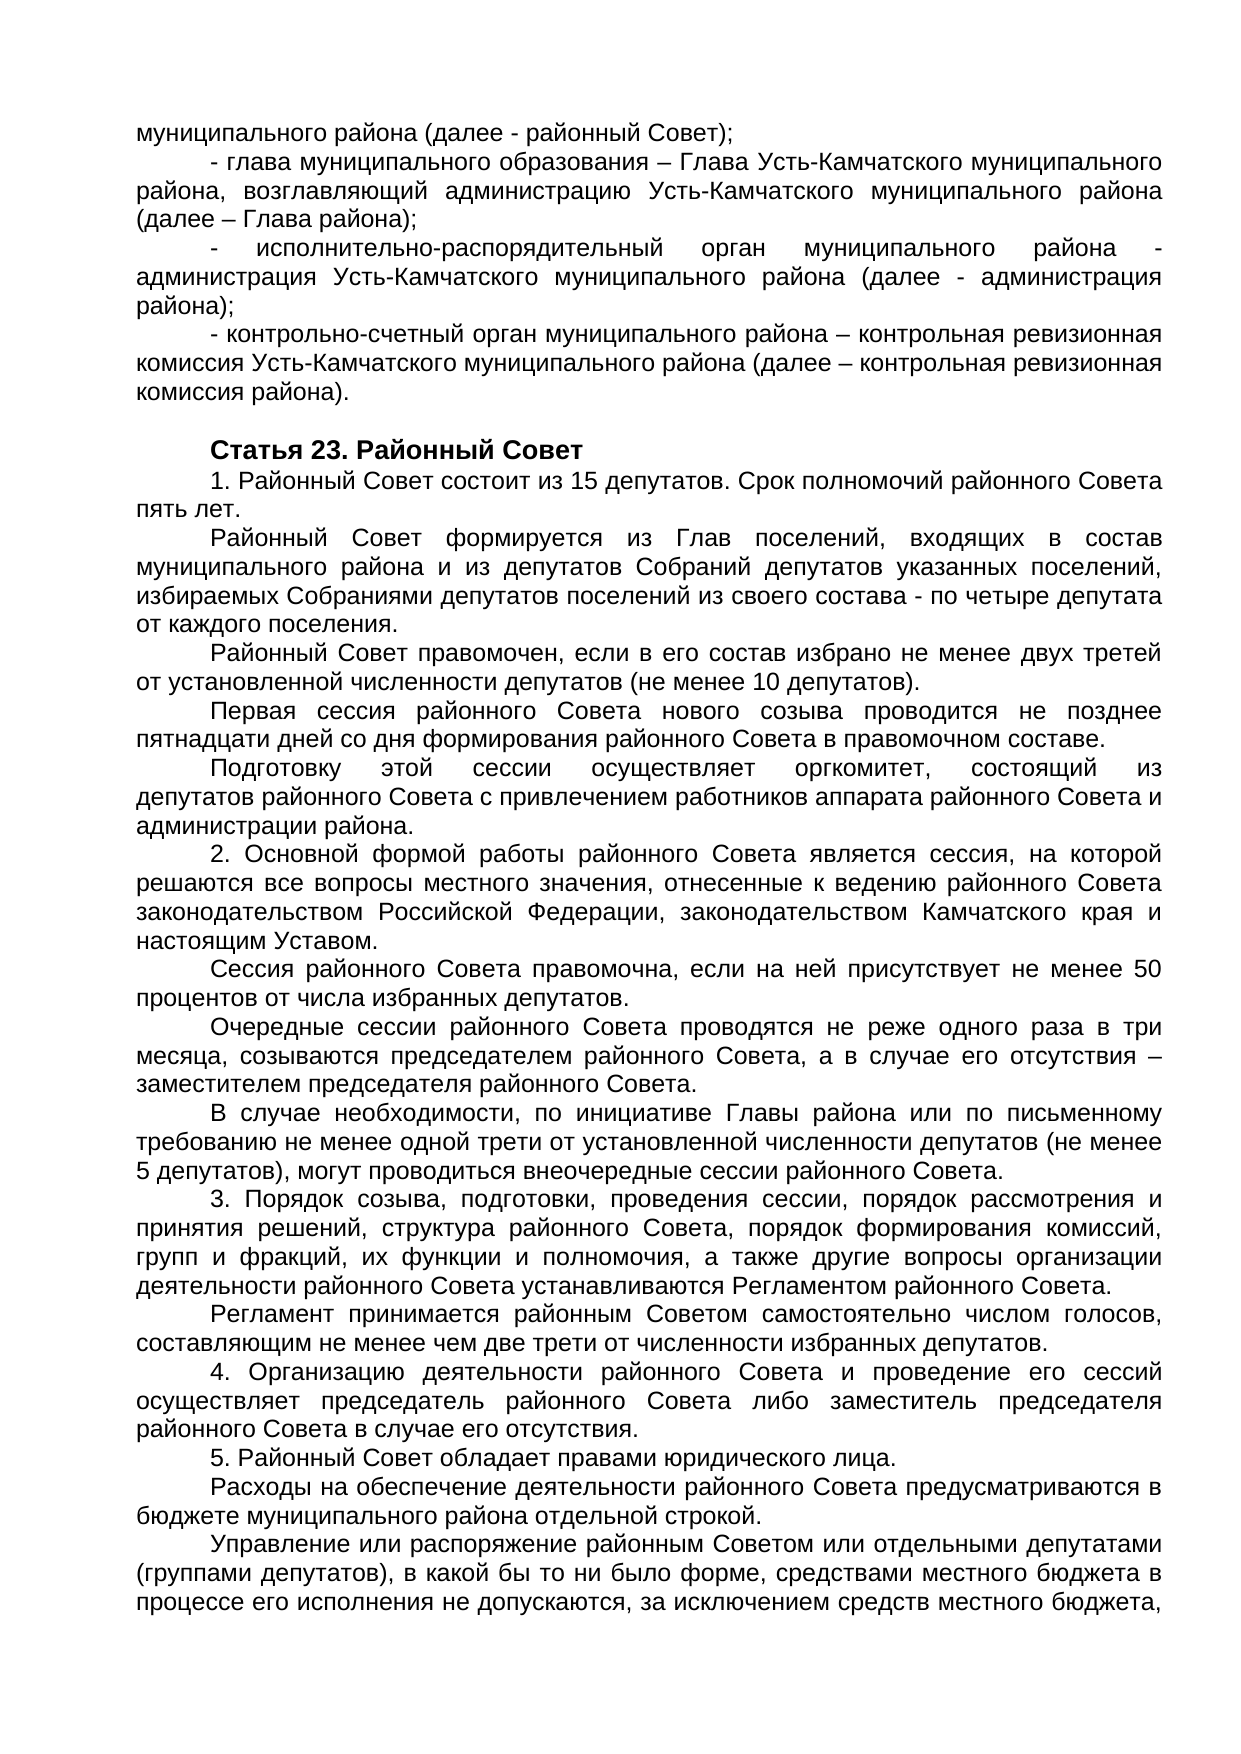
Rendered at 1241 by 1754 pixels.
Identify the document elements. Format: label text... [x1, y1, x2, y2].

text 3. Порядок созыва, подготовки, проведения сессии, порядок рассмотрения и принятия решений, структура районного Совета, порядок формирования комиссий, групп и фракций, их функции и полномочия, а также другие вопросы организации деятельности районного Совета устанавливаются Регламентом районного Совета. [136, 1184, 1163, 1299]
text 2. Основной формой работы районного Совета является сессия, на которой решаются все вопросы местного значения, отнесенные к ведению районного Совета законодательством Российской Федерации, законодательством Камчатского края и настоящим Уставом. [136, 839, 1163, 954]
text Расходы на обеспечение деятельности районного Совета предусматриваются в бюджете муниципального района отдельной строкой. [136, 1472, 1163, 1529]
text Сессия районного Совета правомочна, если на ней присутствует не менее 50 процентов от числа избранных депутатов. [136, 954, 1163, 1012]
text Подготовку этой сессии осуществляет оргкомитет, состоящий из депутатов районного Совета с привлечением работников аппарата районного Совета и администрации района. [136, 753, 1163, 839]
text В случае необходимости, по инициативе Главы района или по письменному требованию не менее одной трети от установленной численности депутатов (не менее 5 депутатов), могут проводиться внеочередные сессии районного Совета. [136, 1098, 1163, 1184]
text 4. Организацию деятельности районного Совета и проведение его сессий осуществляет председатель районного Совета либо заместитель председателя районного Совета в случае его отсутствия. [136, 1357, 1163, 1443]
text Очередные сессии районного Совета проводятся не реже одного раза в три месяца, созываются председателем районного Совета, а в случае его отсутствия – заместителем председателя районного Совета. [136, 1012, 1163, 1098]
text Районный Совет правомочен, если в его состав избрано не менее двух третей от установленной численности депутатов (не менее 10 депутатов). [136, 638, 1163, 696]
text Управление или распоряжение районным Советом или отдельными депутатами (группами депутатов), в какой бы то ни было форме, средствами местного бюджета в процессе его исполнения не допускаются, за исключением средств местного бюджета, [136, 1529, 1163, 1616]
text - глава муниципального образования – Глава Усть-Камчатского муниципального района, возглавляющий администрацию Усть-Камчатского муниципального района (далее – Глава района); [136, 147, 1163, 233]
text - исполнительно-распорядительный орган муниципального района - администрация Усть-Камчатского муниципального района (далее - администрация района); [136, 233, 1163, 319]
text - контрольно-счетный орган муниципального района – контрольная ревизионная комиссия Усть-Камчатского муниципального района (далее – контрольная ревизионная комиссия района). [136, 319, 1163, 406]
text Регламент принимается районным Советом самостоятельно числом голосов, составляющим не менее чем две трети от численности избранных депутатов. [136, 1299, 1163, 1357]
text 1. Районный Совет состоит из 15 депутатов. Срок полномочий районного Совета пять лет. [136, 466, 1163, 523]
text Первая сессия районного Совета нового созыва проводится не позднее пятнадцати дней со дня формирования районного Совета в правомочном составе. [136, 696, 1163, 753]
text Статья 23. Районный Совет [136, 434, 1163, 466]
text муниципального района (далее - районный Совет); [136, 118, 1163, 147]
text Районный Совет формируется из Глав поселений, входящих в состав муниципального района и из депутатов Собраний депутатов указанных поселений, избираемых Собраниями депутатов поселений из своего состава - по четыре депутата от каждого поселения. [136, 523, 1163, 638]
text 5. Районный Совет обладает правами юридического лица. [136, 1443, 1163, 1472]
